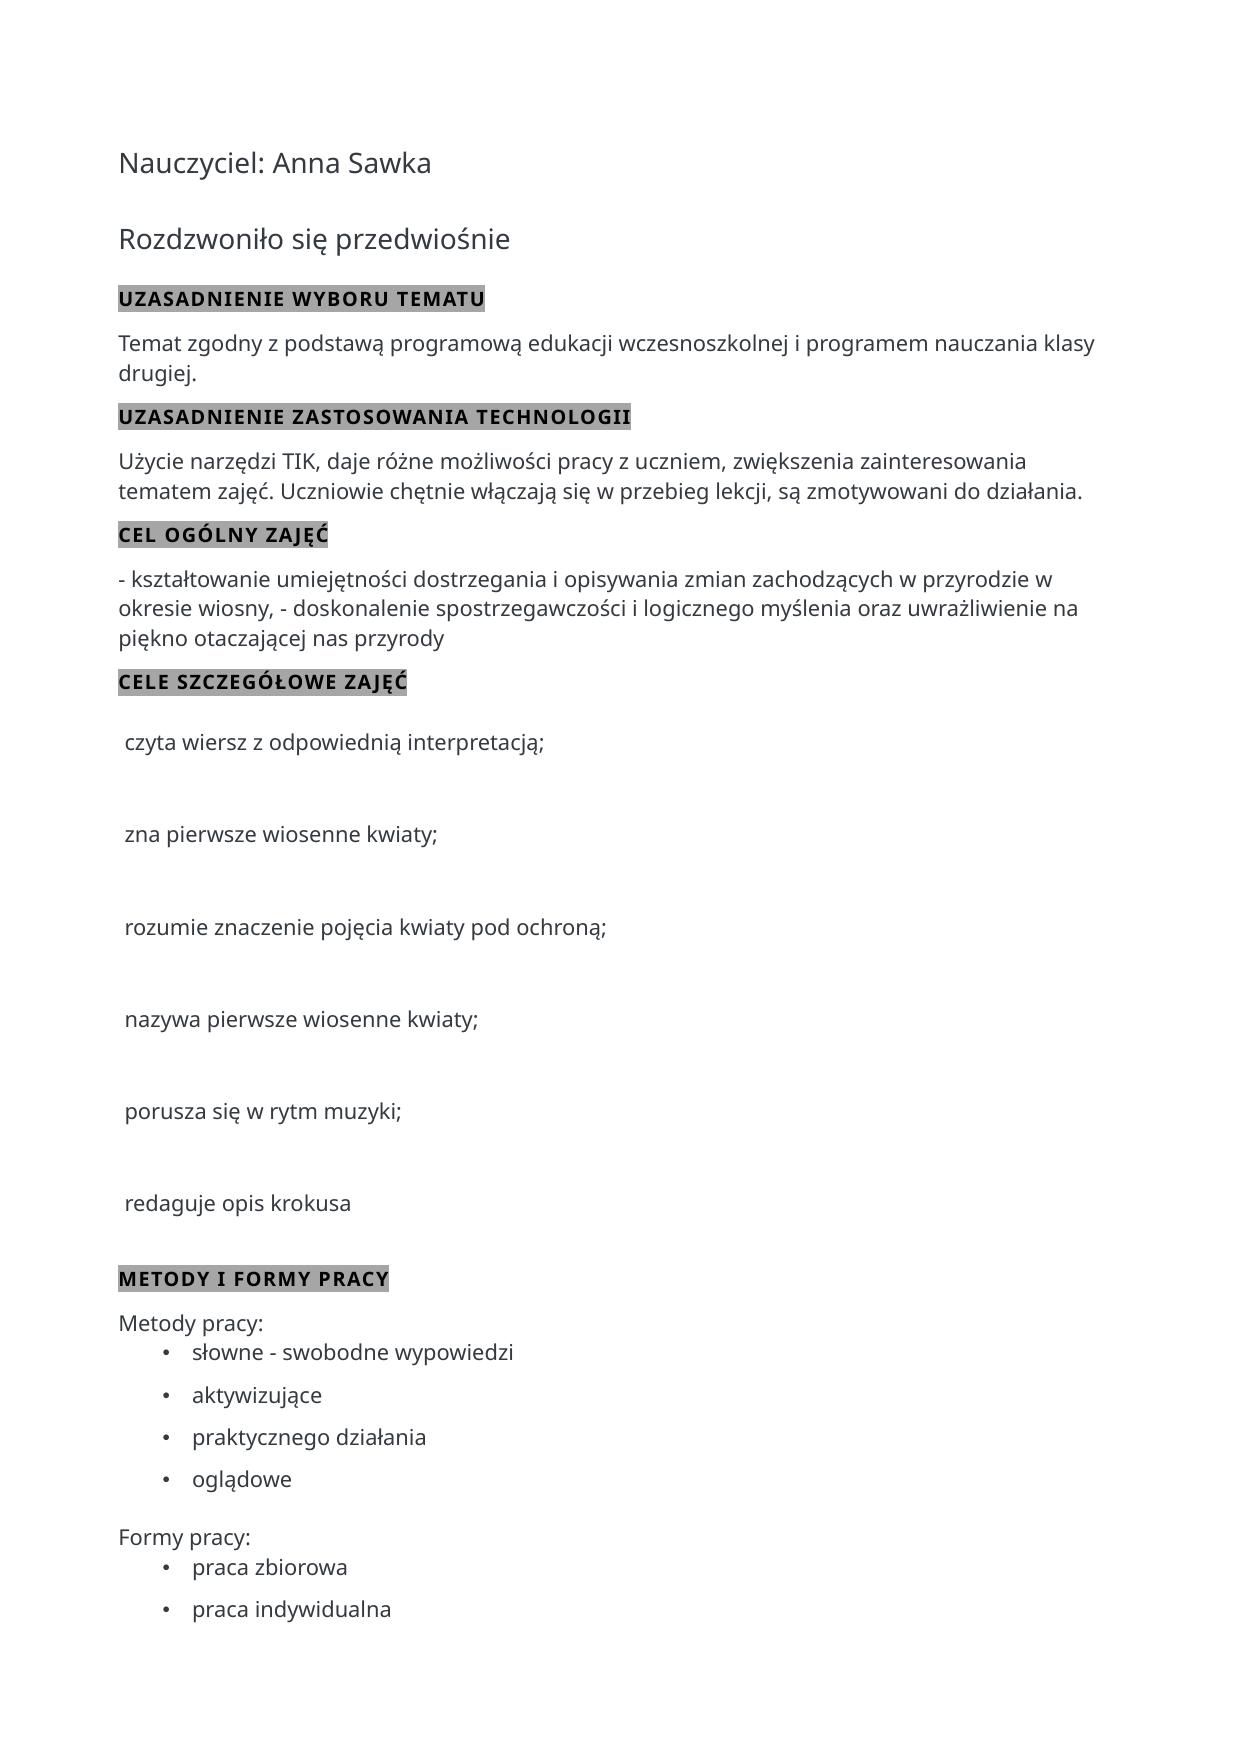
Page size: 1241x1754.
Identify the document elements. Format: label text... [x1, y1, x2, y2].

text rozumie znaczenie pojęcia kwiaty pod ochroną; [118, 911, 1122, 941]
text Metody pracy: [118, 1308, 1122, 1337]
text - kształtowanie umiejętności dostrzegania i opisywania zmian zachodzących w przyrodzie w okresie wiosny, - doskonalenie spostrzegawczości i logicznego myślenia oraz uwrażliwienie na piękno otaczającej nas przyrody [118, 564, 1122, 653]
text UZASADNIENIE WYBORU TEMATU [118, 285, 1122, 312]
text zna pierwsze wiosenne kwiaty; [118, 819, 1122, 849]
text redaguje opis krokusa [118, 1188, 1122, 1218]
list słowne - swobodne wypowiedzi [162, 1337, 1122, 1367]
text porusza się w rytm muzyki; [118, 1096, 1122, 1126]
subtitle Nauczyciel: Anna Sawka [118, 143, 1122, 181]
subtitle Rozdzwoniło się przedwiośnie [118, 219, 1122, 257]
list praca zbiorowa [162, 1552, 1122, 1582]
text czyta wiersz z odpowiednią interpretacją; [118, 727, 1122, 757]
text UZASADNIENIE ZASTOSOWANIA TECHNOLOGII [118, 403, 1122, 430]
list praktycznego działania [162, 1422, 1122, 1452]
text nazywa pierwsze wiosenne kwiaty; [118, 1004, 1122, 1033]
list praca indywidualna [162, 1594, 1122, 1624]
text CEL OGÓLNY ZAJĘĆ [118, 521, 1122, 548]
text Temat zgodny z podstawą programową edukacji wczesnoszkolnej i programem nauczania klasy drugiej. [118, 328, 1122, 388]
text Formy pracy: [118, 1522, 1122, 1552]
list oglądowe [162, 1464, 1122, 1494]
text METODY I FORMY PRACY [118, 1265, 1122, 1292]
text CELE SZCZEGÓŁOWE ZAJĘĆ [118, 669, 1122, 696]
text Użycie narzędzi TIK, daje różne możliwości pracy z uczniem, zwiększenia zainteresowania tematem zajęć. Uczniowie chętnie włączają się w przebieg lekcji, są zmotywowani do działania. [118, 446, 1122, 505]
list aktywizujące [162, 1380, 1122, 1409]
